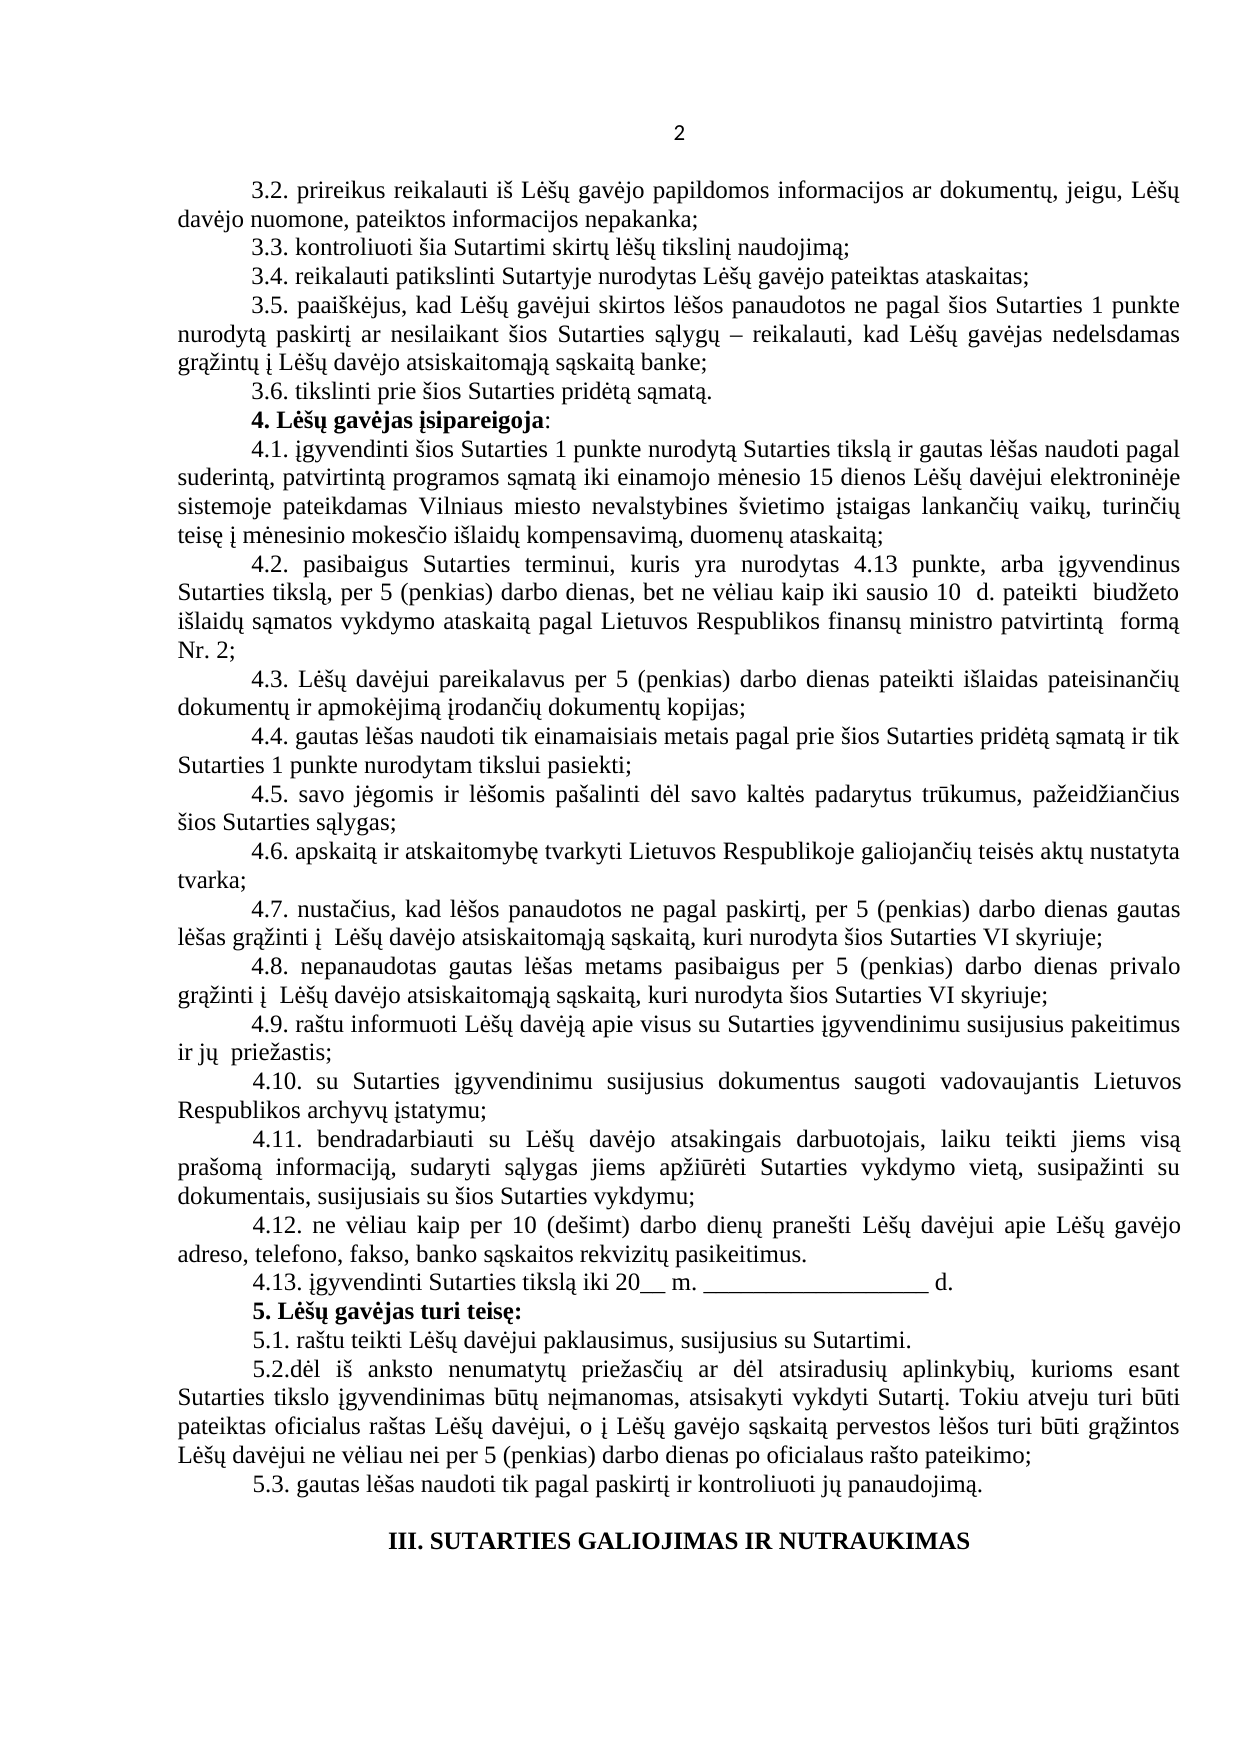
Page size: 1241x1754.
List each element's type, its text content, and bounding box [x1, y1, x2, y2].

text 4.2. pasibaigus Sutarties terminui, kuris yra nurodytas 4.13 punkte, arba įgyvendinus Sutarties tikslą, per 5 (penkias) darbo dienas, bet ne vėliau kaip iki sausio 10 d. pateikti biudžeto išlaidų sąmatos vykdymo ataskaitą pagal Lietuvos Respublikos finansų ministro patvirtintą formą Nr. 2; [177, 549, 1181, 664]
text 5. Lėšų gavėjas turi teisę: [177, 1296, 1181, 1325]
text 5.3. gautas lėšas naudoti tik pagal paskirtį ir kontroliuoti jų panaudojimą. [177, 1469, 1181, 1497]
text 4.6. apskaitą ir atskaitomybę tvarkyti Lietuvos Respublikoje galiojančių teisės aktų nustatyta tvarka; [177, 836, 1181, 894]
text 4.5. savo jėgomis ir lėšomis pašalinti dėl savo kaltės padarytus trūkumus, pažeidžiančius šios Sutarties sąlygas; [177, 779, 1181, 836]
text 4.10. su Sutarties įgyvendinimu susijusius dokumentus saugoti vadovaujantis Lietuvos Respublikos archyvų įstatymu; [177, 1066, 1181, 1124]
text 3.4. reikalauti patikslinti Sutartyje nurodytas Lėšų gavėjo pateiktas ataskaitas; [177, 261, 1181, 290]
text 4. Lėšų gavėjas įsipareigoja: [177, 405, 1181, 434]
text 4.4. gautas lėšas naudoti tik einamaisiais metais pagal prie šios Sutarties pridėtą sąmatą ir tik Sutarties 1 punkte nurodytam tikslui pasiekti; [177, 721, 1181, 779]
text III. SUTARTIES GALIOJIMAS IR NUTRAUKIMAS [177, 1526, 1181, 1555]
text 3.3. kontroliuoti šia Sutartimi skirtų lėšų tikslinį naudojimą; [177, 232, 1181, 261]
text 4.1. įgyvendinti šios Sutarties 1 punkte nurodytą Sutarties tikslą ir gautas lėšas naudoti pagal suderintą, patvirtintą programos sąmatą iki einamojo mėnesio 15 dienos Lėšų davėjui elektroninėje sistemoje pateikdamas Vilniaus miesto nevalstybines švietimo įstaigas lankančių vaikų, turinčių teisę į mėnesinio mokesčio išlaidų kompensavimą, duomenų ataskaitą; [177, 434, 1181, 549]
text 5.2.dėl iš anksto nenumatytų priežasčių ar dėl atsiradusių aplinkybių, kurioms esant Sutarties tikslo įgyvendinimas būtų neįmanomas, atsisakyti vykdyti Sutartį. Tokiu atveju turi būti pateiktas oficialus raštas Lėšų davėjui, o į Lėšų gavėjo sąskaitą pervestos lėšos turi būti grąžintos Lėšų davėjui ne vėliau nei per 5 (penkias) darbo dienas po oficialaus rašto pateikimo; [177, 1354, 1181, 1469]
text 3.5. paaiškėjus, kad Lėšų gavėjui skirtos lėšos panaudotos ne pagal šios Sutarties 1 punkte nurodytą paskirtį ar nesilaikant šios Sutarties sąlygų – reikalauti, kad Lėšų gavėjas nedelsdamas grąžintų į Lėšų davėjo atsiskaitomąją sąskaitą banke; [177, 290, 1181, 376]
text 3.6. tikslinti prie šios Sutarties pridėtą sąmatą. [177, 376, 1181, 405]
text 4.13. įgyvendinti Sutarties tikslą iki 20__ m. __________________ d. [177, 1267, 1181, 1296]
text 4.8. nepanaudotas gautas lėšas metams pasibaigus per 5 (penkias) darbo dienas privalo grąžinti į Lėšų davėjo atsiskaitomąją sąskaitą, kuri nurodyta šios Sutarties VI skyriuje; [177, 951, 1181, 1009]
text 5.1. raštu teikti Lėšų davėjui paklausimus, susijusius su Sutartimi. [177, 1325, 1181, 1354]
text 4.12. ne vėliau kaip per 10 (dešimt) darbo dienų pranešti Lėšų davėjui apie Lėšų gavėjo adreso, telefono, fakso, banko sąskaitos rekvizitų pasikeitimus. [177, 1210, 1181, 1267]
text 4.7. nustačius, kad lėšos panaudotos ne pagal paskirtį, per 5 (penkias) darbo dienas gautas lėšas grąžinti į Lėšų davėjo atsiskaitomąją sąskaitą, kuri nurodyta šios Sutarties VI skyriuje; [177, 894, 1181, 951]
text 3.2. prireikus reikalauti iš Lėšų gavėjo papildomos informacijos ar dokumentų, jeigu, Lėšų davėjo nuomone, pateiktos informacijos nepakanka; [177, 175, 1181, 232]
text 4.11. bendradarbiauti su Lėšų davėjo atsakingais darbuotojais, laiku teikti jiems visą prašomą informaciją, sudaryti sąlygas jiems apžiūrėti Sutarties vykdymo vietą, susipažinti su dokumentais, susijusiais su šios Sutarties vykdymu; [177, 1124, 1181, 1210]
text 4.3. Lėšų davėjui pareikalavus per 5 (penkias) darbo dienas pateikti išlaidas pateisinančių dokumentų ir apmokėjimą įrodančių dokumentų kopijas; [177, 664, 1181, 721]
text 4.9. raštu informuoti Lėšų davėją apie visus su Sutarties įgyvendinimu susijusius pakeitimus ir jų priežastis; [177, 1009, 1181, 1066]
